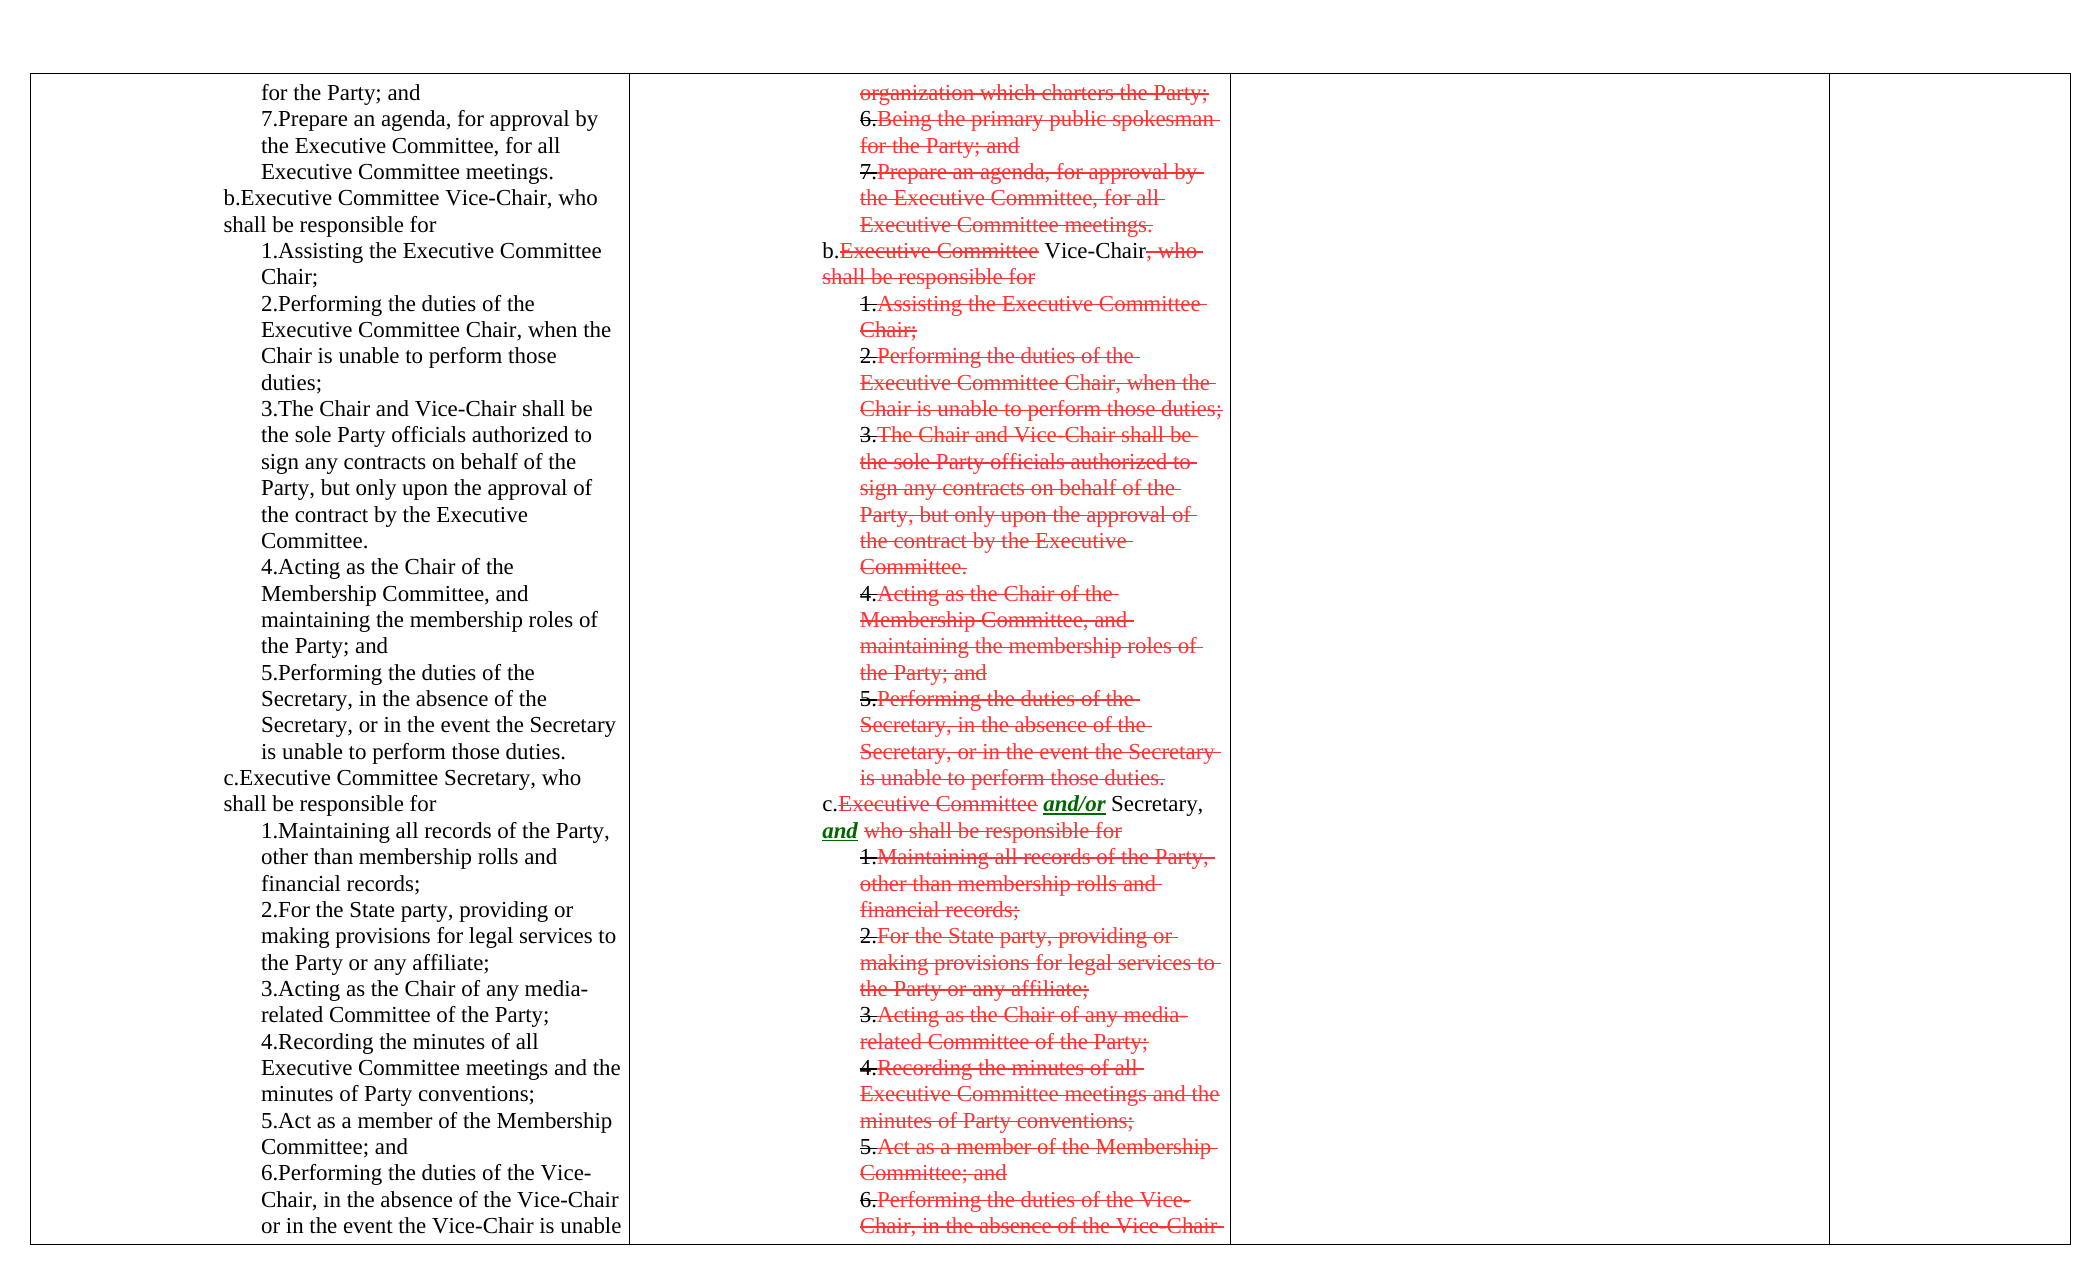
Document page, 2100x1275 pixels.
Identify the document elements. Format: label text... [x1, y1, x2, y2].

table_cell [1830, 74, 2070, 1244]
table_cell PARTY ORGANIZATION State Party The purpose for which the State Party is organized is to implement and give voice to the principles embodied in the platform of the State Party by: Nominating candidates for federal, statewide and local elections in Kentucky and supporting candidates for political office. Promoting membership in the State Party. Promoting and coordinating affiliate organizations throughout the state. Entering into political information activities. The State Party shall charter District Parties within the Congressional Districts legally defined by the Commonwealth of Kentucky. Affiliate Parties Affiliate Parties exist as a subsidiary of the State Party, to assist the State Party in its stated purpose and goals, engage in outreach activities to recruit new Voting Members, and assist with procedures to nomination of candidates for political office, in accordance with this Constitution, Bylaws, and Operating Rules. There shall not be more than one Affiliate Party for the same political subdivision. An Affiliate Party shall not exist without a Chartering Party. District Parties shall: Charter County Parties within counties where a majority of the population of that county lives within the Congressional District. Because of the nature of Jefferson County, that District Party may affiliate Metro Parties. A Metro Party shall be aligned to the boundaries of a Louisville Metro Council district and functionally equivalent to a County Party. Assist with coordinating cross-boundary activities with its Affiliate Parties. A County or Metro Party shall: Fill out that Party with Precinct Captains Build and train a grassroots organization of Libertarian Party activists for duly-nominated candidates of the Libertarian Party of Kentucky to contact. An Affiliate Party is considered “in good standing” if it has been chartered and has not since been dissolved, and is in compliance with all requirements of the Constitution and other governing documents, and Kentucky campaign finance law. If an Affiliate Party fails to stay in good standing, it shall have a period of twenty-one (21) days from the time of notification to come into in good standing, or that Party is to be dissolved. Disbursement of Funds to Affiliate Parties by State Party No disbursement shall be made to any Affiliate Party that is not in good standing at the time disbursements are made. Donations, after deducting any transaction fees, shall be disbursed quarterly using the following formula: If the donor lives in an area without an Affiliate Party, or lives outside the state, the donation will remain with the State Party. If the donor lives in an area with an affiliated District Party, the District Party shall be allocated one-third (1/3) of the donation, rounded to the nearest penny. If a donor who lives in an area with an affiliated County Party or Metro Party, the County Party or Metro Party shall be allocated one-half (1/2) of the donation, rounded to the nearest penny. A donor may request a different formula, however, if that formula deprives any Party the amount they would otherwise receive from the minimum donation requirements of Annual Dues, then the donation shall not be considered Annual Dues for any Party. The disbursement formula in this section shall be applied retroactively from January 2015 to present through incremental corrections on a timeline deemed appropriate by the State Party Executive Committee. Party Governance Between conventions, a Party shall be governed by an Executive Committee, functioning as the Board of Directors, empowered to collect and expend funds, operate day-to-day tasks, and act on behalf of Voting Members as specified in, and limited by, State Law and State Administrative Regulations, this Constitution, and the Bylaws and Operating Rules. The voting members of an Executive Committee shall be the officers (Chair, Vice-Chair and/or Secretary, and Treasurer, who must be seated), At-Large Representatives not to exceed four (4) in number, and when applicable: For the State Party, the Chairs of any affiliated District Parties. For a District Party, the Chairs of any County Parties or Metro Parties affiliated by that District Party. For a County or Metro Party, the Precinct Captain Chair, elected from among the Precinct Captains of the County or Metro Party. Specific duties of named positions of a committee shall be outlined in Operating Rules. An Executive Committee may create and populate sub-committees or other positions of that committee as outlined in Operating Rules. In no event shall a person serve as a voting member on more than one Executive Committee, except as defined in this Constitution. To be a voting member on any committee of a Party, a person must be a Voting Member of that Party. Any committee member who is not a Voting Member shall be given ten (10) business thirty (30) days, upon notification, to become a Voting Member of that Party or they are automatically recalled from office. A committee may appoint non-voting members, who report to and serve at the leisure of the committee, as consultants to facilitate or operate any part of their duties. In no case shall a single term of office on any committee exceed twenty-five (25) months; violation shall result in automatic recall from office. Provisions to ensure active and accountable committees, to remove or recall a member of a committee, and to prevent conflicts of interest, along with penalties for failure to conform, shall be adopted in Operating Rules. Meeting by electronic means may be permitted, and outlined in Operating Rules. All actions taken by a Party shall be transparent. No action may be taken while in Executive Session. All Party records shall be made available in electronic format to any Voting Member at no cost. When any provision of this Constitution is triggered by action or inaction, its effects shall be immediate, regardless of acknowledgment by a committee. A Chartering Party shall be responsible for Affiliate Party compliance with this Constitution. Dissolution of Parties An Affiliate Party may vote to be dissolved. The State Party or the Chartering Party may dissolve an Affiliate Party, and any Officer of that Affiliate Party shall recuse themselves from such vote. If an Affiliate Party is to be dissolved, the State Party Executive Committee may, within seven (7) days, alternatively choose to call a convention for that Affiliate Party, in accordance with this convention, to remedy the issue(s) which triggered dissolution. If a convention is not called within seven (7) days, that Affiliate Party is immediately dissolved. A District Party, County Party, or Metro Party that has been dissolved shall transfer all Party Resources, and a list of outstanding duties and obligations, to the State Party. If the State Party is dissolved, its final act shall be to transfer all Party Resources, and a list of outstanding obligations, to the National Party. When a Party has been dissolved, all titles and rights granted to members, as a function of that Party, are revoked. [1231, 74, 1829, 1244]
